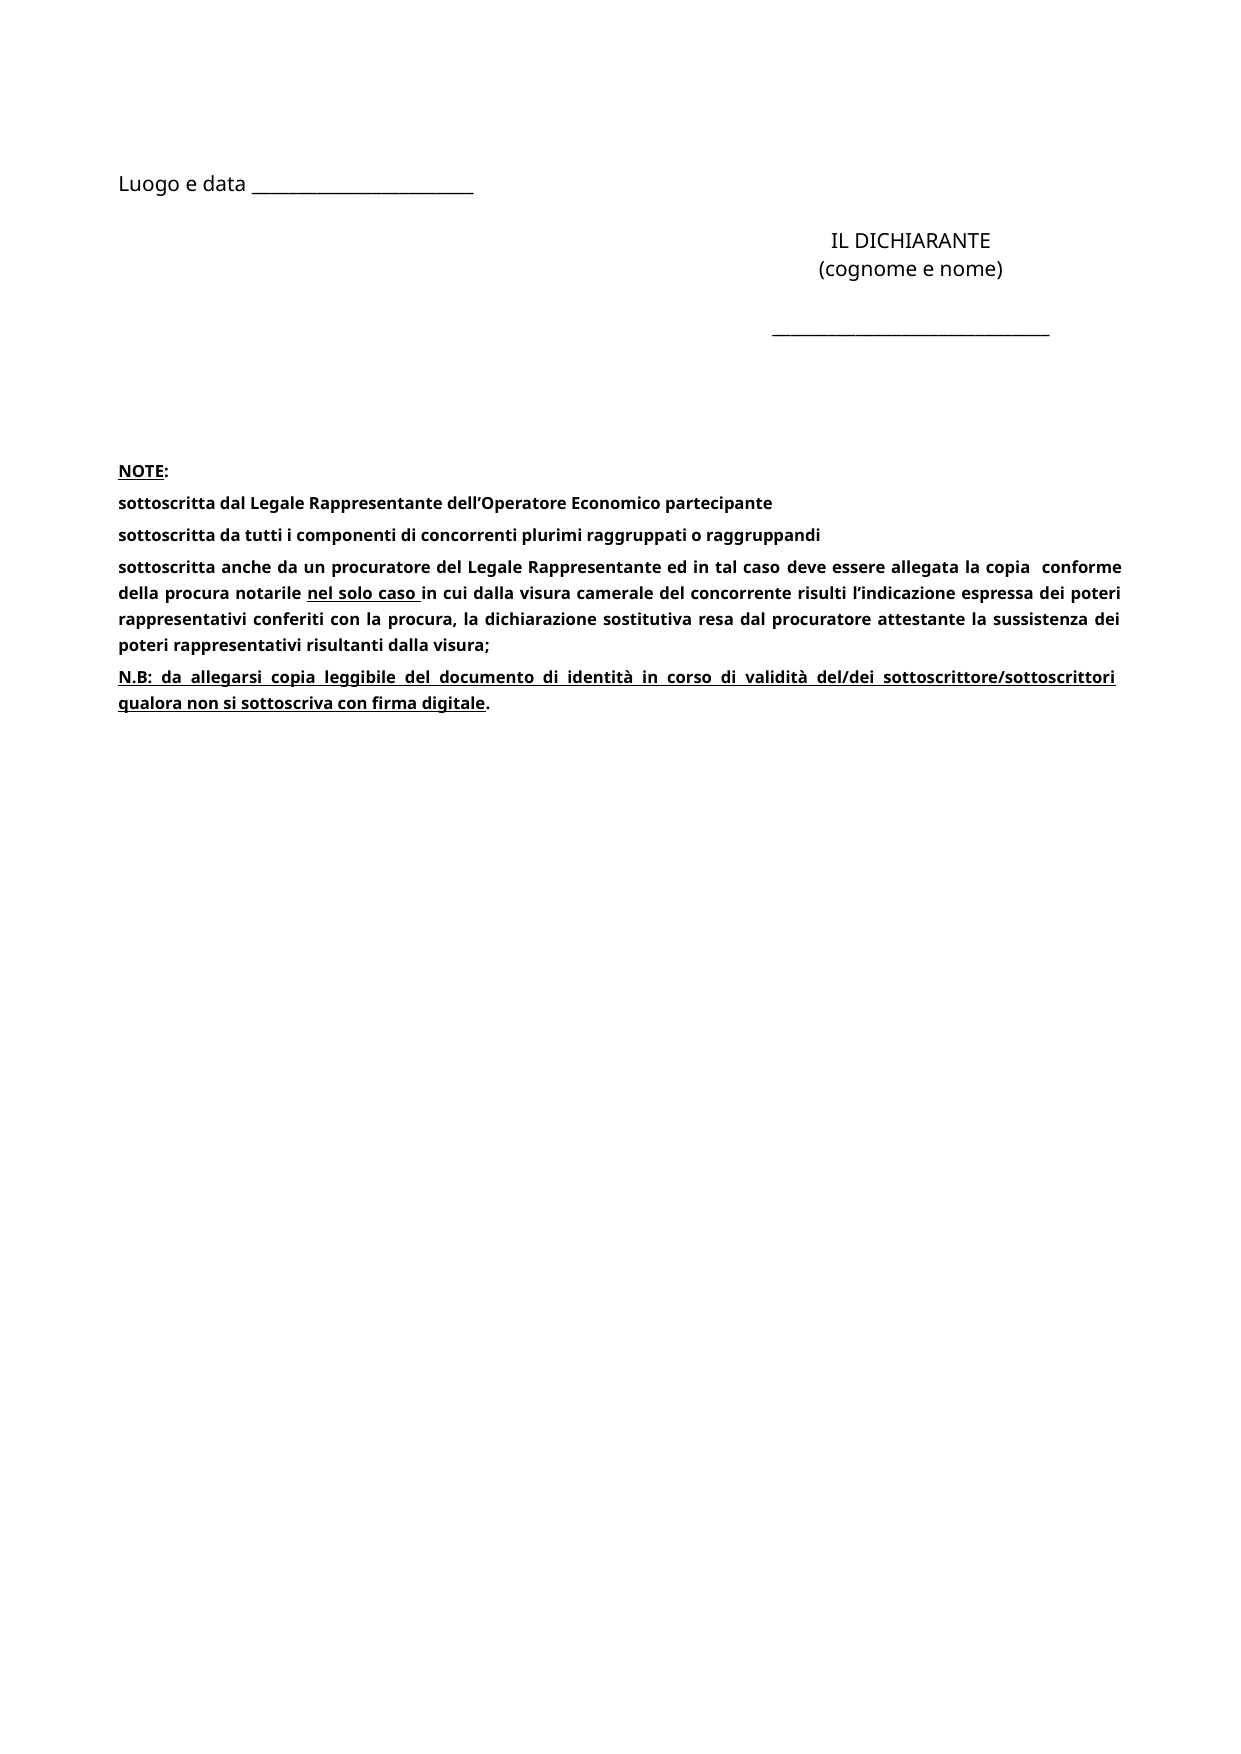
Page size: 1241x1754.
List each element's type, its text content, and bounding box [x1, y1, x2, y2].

text IL DICHIARANTE [699, 226, 1122, 254]
text ______________________________ [699, 311, 1122, 340]
text sottoscritta anche da un procuratore del Legale Rappresentante ed in tal caso deve essere allegata la copia conforme della procura notarile nel solo caso in cui dalla visura camerale del concorrente risulti l’indicazione espressa dei poteri rappresentativi conferiti con la procura, la dichiarazione sostitutiva resa dal procuratore attestante la sussistenza dei poteri rappresentativi risultanti dalla visura; [118, 556, 1122, 656]
text (cognome e nome) [699, 254, 1122, 283]
text sottoscritta dal Legale Rappresentante dell’Operatore Economico partecipante [118, 492, 1122, 514]
text N.B: da allegarsi copia leggibile del documento di identità in corso di validità del/dei sottoscrittore/sottoscrittori [118, 666, 1116, 685]
text qualora non si sottoscriva con firma digitale. [118, 686, 1116, 714]
text sottoscritta da tutti i componenti di concorrenti plurimi raggruppati o raggruppandi [118, 523, 1122, 546]
text NOTE: [118, 459, 1122, 482]
text Luogo e data ________________________ [118, 169, 1122, 198]
